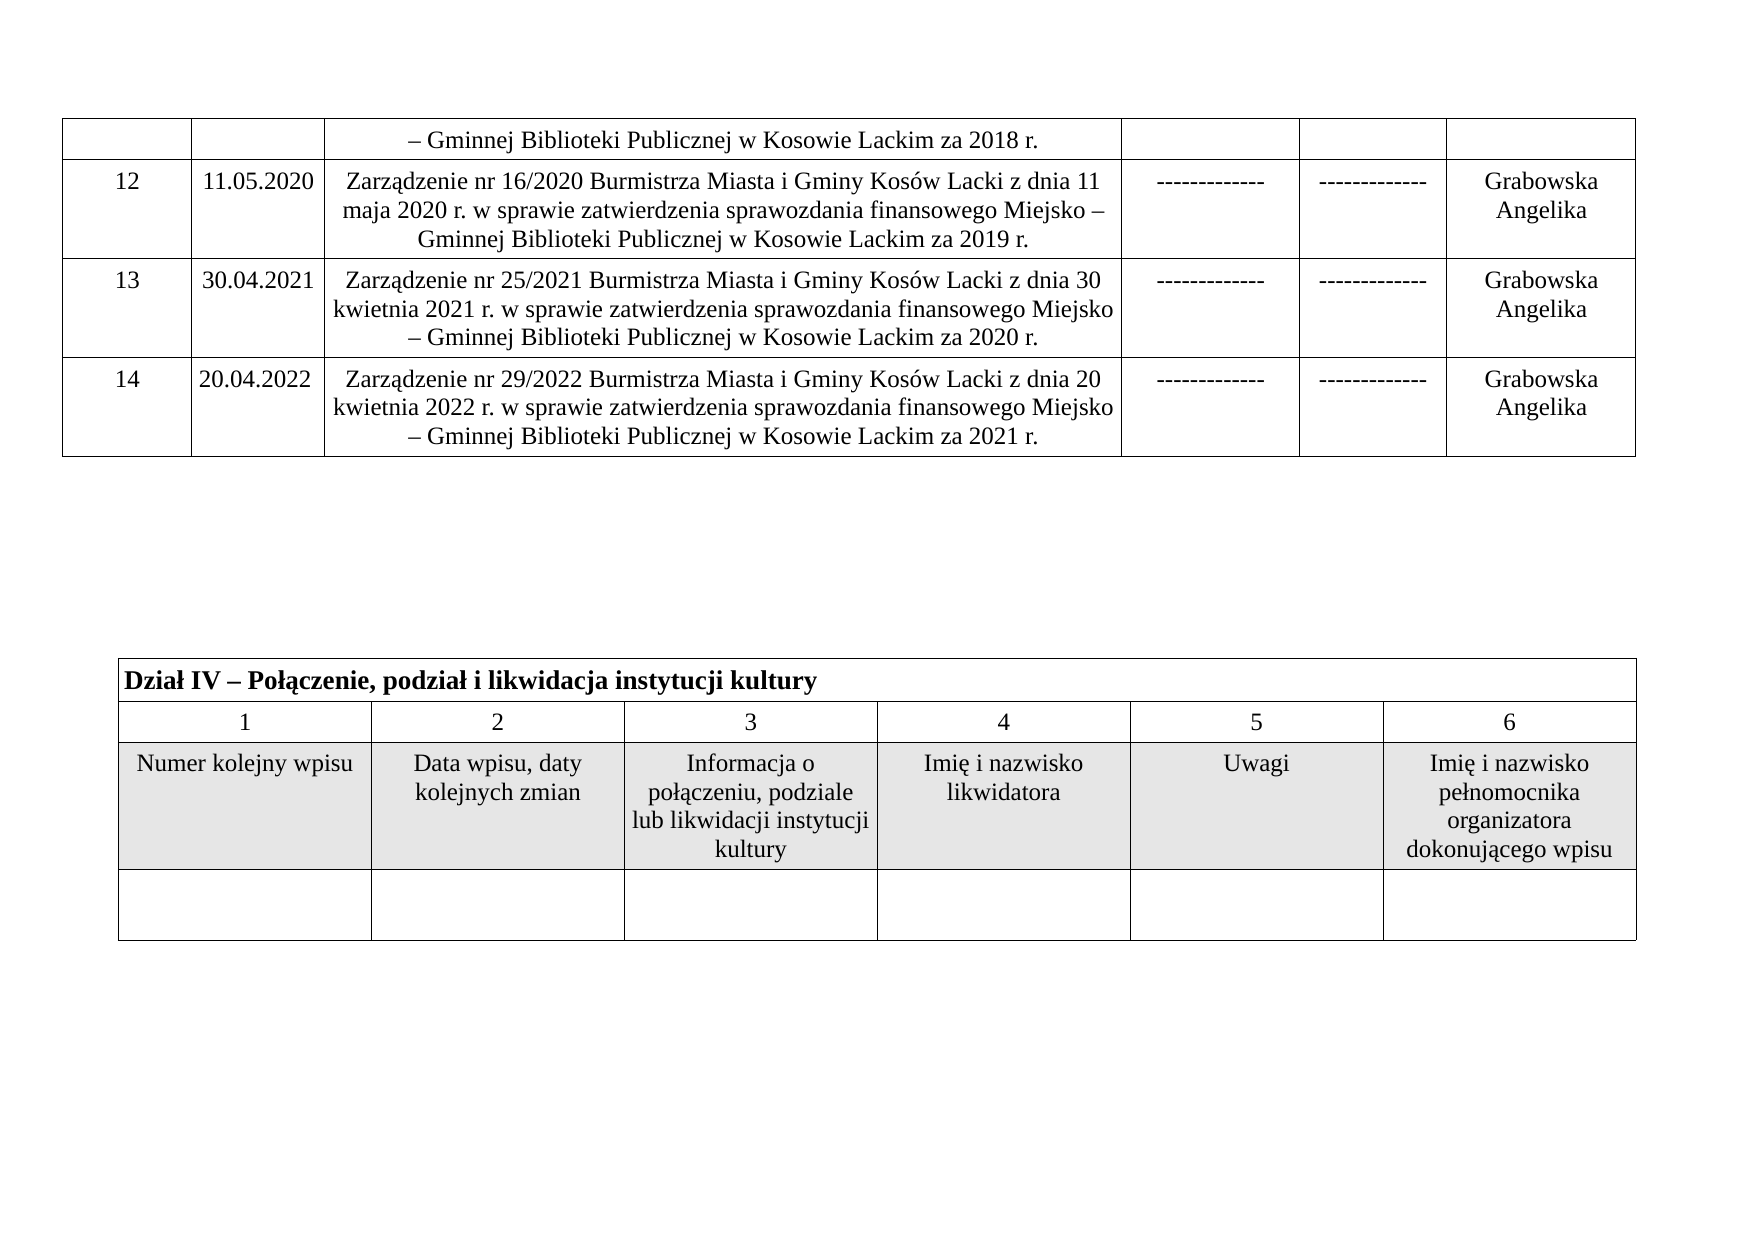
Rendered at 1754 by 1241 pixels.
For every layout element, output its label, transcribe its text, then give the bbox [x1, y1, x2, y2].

table_cell [1447, 119, 1635, 159]
table_cell 30.04.2021 [192, 259, 324, 357]
table_cell 6 [1384, 702, 1636, 742]
table_cell ------------- [1300, 259, 1446, 357]
table_cell [878, 870, 1130, 940]
table_cell ------------- [1300, 119, 1446, 159]
table_cell [1131, 870, 1383, 940]
table_cell 20.04.2022 [192, 358, 324, 456]
table_cell [63, 119, 191, 159]
table_cell ------------- [1300, 160, 1446, 258]
table_cell [372, 870, 624, 940]
table_cell Data wpisu, daty kolejnych zmian [372, 743, 624, 869]
table_cell Grabowska Angelika [1447, 160, 1635, 258]
table_cell Imię i nazwisko likwidatora [878, 743, 1130, 869]
table_cell Zarządzenie nr 29/2022 Burmistrza Miasta i Gminy Kosów Lacki z dnia 20 kwietnia 2022 r. w sprawie zatwierdzenia sprawozdania finansowego Miejsko – Gminnej Biblioteki Publicznej w Kosowie Lackim za 2021 r. [325, 358, 1121, 456]
table_cell 13 [63, 259, 191, 357]
table_cell Grabowska Angelika [1447, 358, 1635, 456]
table_cell ------------- [1122, 160, 1299, 258]
table_cell Zarządzenie nr 16/2020 Burmistrza Miasta i Gminy Kosów Lacki z dnia 11 maja 2020 r. w sprawie zatwierdzenia sprawozdania finansowego Miejsko – Gminnej Biblioteki Publicznej w Kosowie Lackim za 2019 r. [325, 160, 1121, 258]
table_cell Grabowska Angelika [1447, 259, 1635, 357]
table_cell ------------- [1300, 358, 1446, 456]
table_cell [119, 870, 371, 940]
table_cell – Gminnej Biblioteki Publicznej w Kosowie Lackim za 2018 r. [325, 119, 1121, 159]
table_cell ------------- [1122, 259, 1299, 357]
table_cell [1384, 870, 1636, 940]
table_cell 3 [625, 702, 877, 742]
table_cell 11.05.2020 [192, 160, 324, 258]
table_cell Numer kolejny wpisu [119, 743, 371, 869]
table_cell ------------- [1122, 358, 1299, 456]
table_cell 14 [63, 358, 191, 456]
table_cell [625, 870, 877, 940]
table_cell 12 [63, 160, 191, 258]
table_cell 2 [372, 702, 624, 742]
table_cell [192, 119, 324, 159]
table_cell Zarządzenie nr 25/2021 Burmistrza Miasta i Gminy Kosów Lacki z dnia 30 kwietnia 2021 r. w sprawie zatwierdzenia sprawozdania finansowego Miejsko – Gminnej Biblioteki Publicznej w Kosowie Lackim za 2020 r. [325, 259, 1121, 357]
table_header Dział IV – Połączenie, podział i likwidacja instytucji kultury [119, 659, 1636, 701]
table_cell Imię i nazwisko pełnomocnika organizatora dokonującego wpisu [1384, 743, 1636, 869]
table_cell 1 [119, 702, 371, 742]
table_cell ------------- [1122, 119, 1299, 159]
table_cell Uwagi [1131, 743, 1383, 869]
table_cell 5 [1131, 702, 1383, 742]
table_cell 4 [878, 702, 1130, 742]
table_cell Informacja o połączeniu, podziale lub likwidacji instytucji kultury [625, 743, 877, 869]
